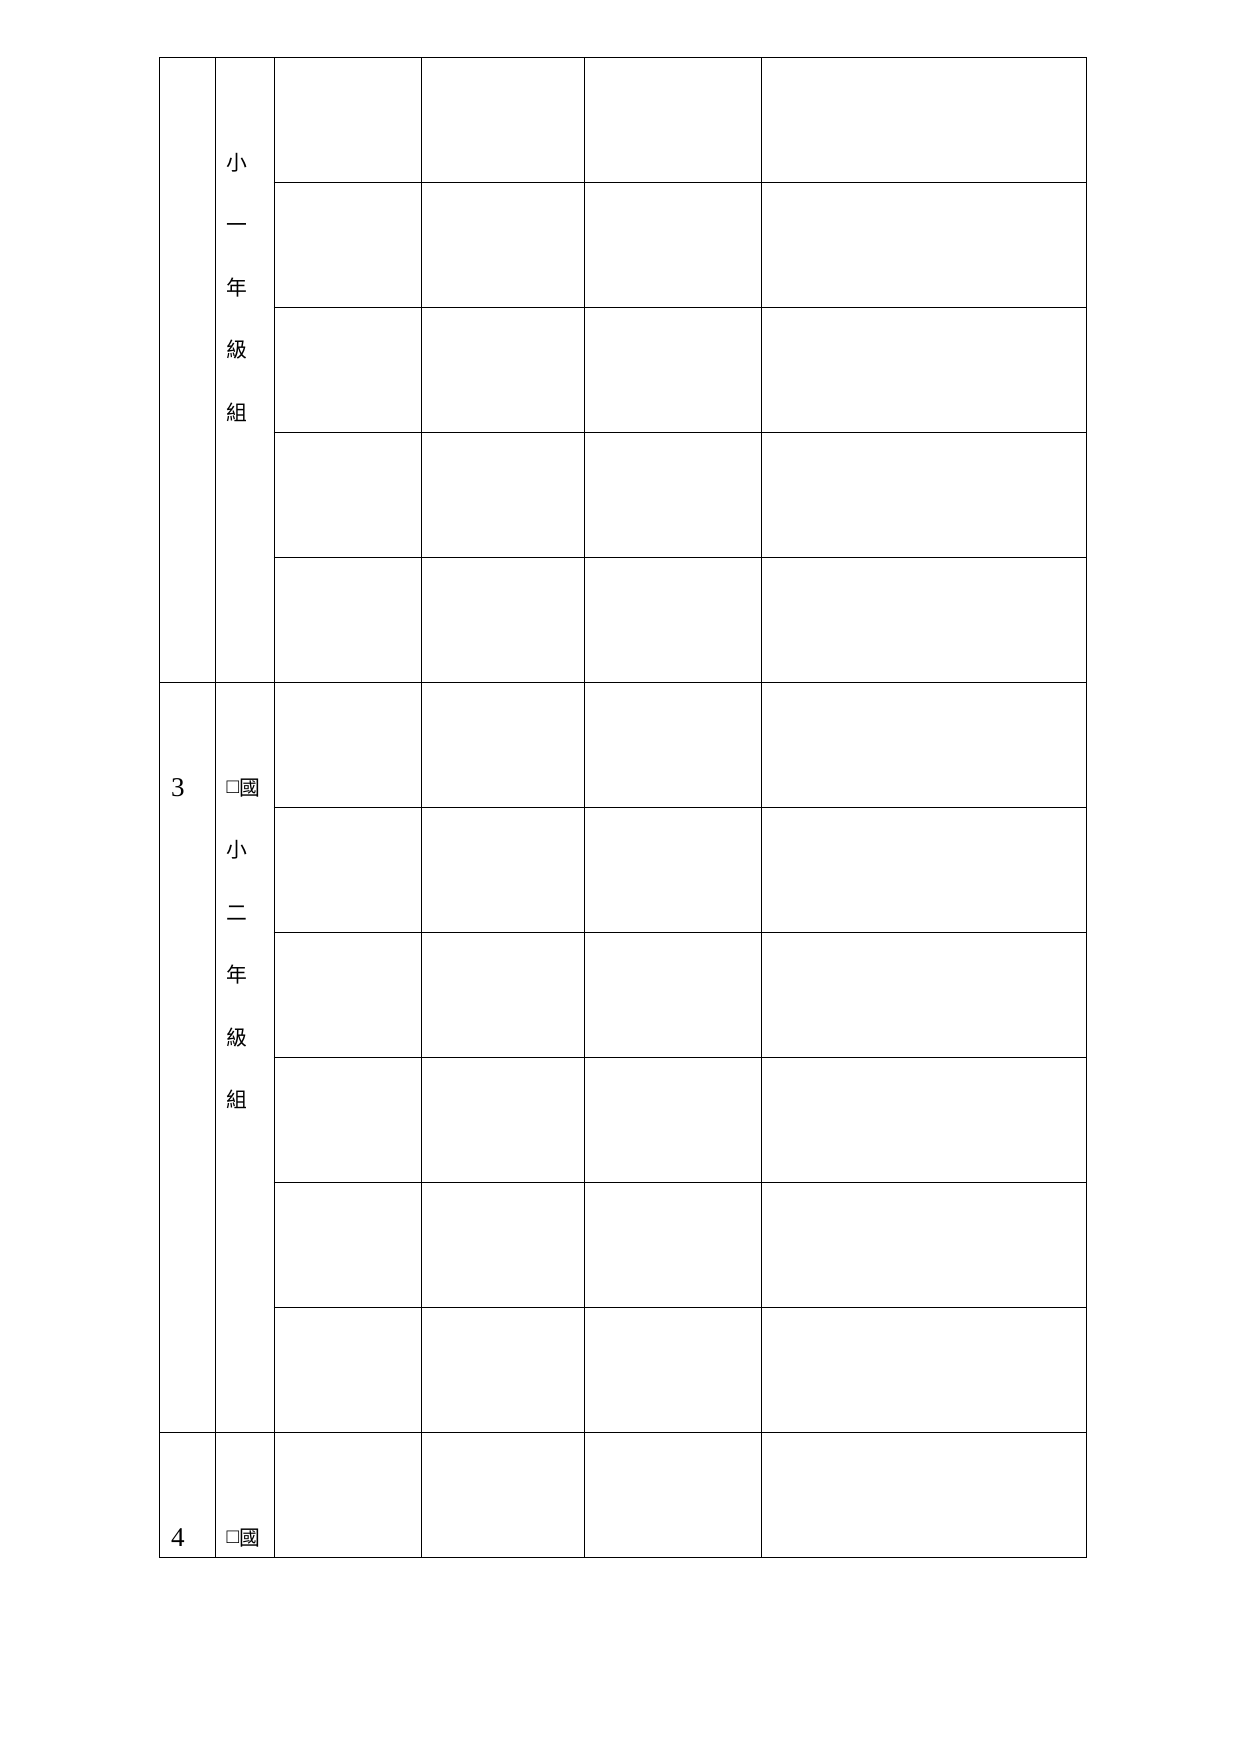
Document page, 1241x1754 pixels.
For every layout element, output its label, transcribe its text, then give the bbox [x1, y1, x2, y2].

table_cell [585, 808, 761, 932]
table_cell [422, 183, 584, 307]
table_cell [275, 558, 421, 682]
table_cell [275, 308, 421, 432]
table_cell [762, 58, 1086, 182]
table_cell 4 [160, 1433, 215, 1557]
table_cell [585, 683, 761, 807]
table_cell [275, 183, 421, 307]
table_cell [422, 1058, 584, 1182]
table_cell 3 [160, 683, 215, 1432]
table_cell [275, 433, 421, 557]
table_cell [275, 1433, 421, 1557]
table_cell 小一年級組 [216, 58, 274, 682]
table_cell [275, 933, 421, 1057]
table_cell [422, 558, 584, 682]
table_cell [275, 58, 421, 182]
table_cell [585, 1183, 761, 1307]
table_cell □國小二年級組 [216, 683, 274, 1432]
table_cell [585, 1058, 761, 1182]
table_cell [585, 558, 761, 682]
table_cell □國 [216, 1433, 274, 1557]
table_cell [762, 183, 1086, 307]
table_cell [275, 1308, 421, 1432]
table_cell [762, 1308, 1086, 1432]
table_cell [422, 308, 584, 432]
table_cell [422, 1183, 584, 1307]
table_cell [160, 58, 215, 682]
table_cell [585, 1308, 761, 1432]
table_cell [762, 558, 1086, 682]
table_cell [762, 1183, 1086, 1307]
table_cell [585, 433, 761, 557]
table_cell [422, 683, 584, 807]
table_cell [762, 683, 1086, 807]
table_cell [762, 808, 1086, 932]
table_cell [762, 1433, 1086, 1557]
table_cell [275, 808, 421, 932]
table_cell [422, 58, 584, 182]
table_cell [422, 1308, 584, 1432]
table_cell [422, 433, 584, 557]
table_cell [422, 933, 584, 1057]
table_cell [275, 1183, 421, 1307]
table_cell [422, 808, 584, 932]
table_cell [585, 58, 761, 182]
table_cell [422, 1433, 584, 1557]
table_cell [585, 308, 761, 432]
table_cell [275, 1058, 421, 1182]
table_cell [275, 683, 421, 807]
table_cell [762, 933, 1086, 1057]
table_cell [585, 933, 761, 1057]
table_cell [762, 433, 1086, 557]
table_cell [762, 308, 1086, 432]
table_cell [762, 1058, 1086, 1182]
table_cell [585, 1433, 761, 1557]
table_cell [585, 183, 761, 307]
